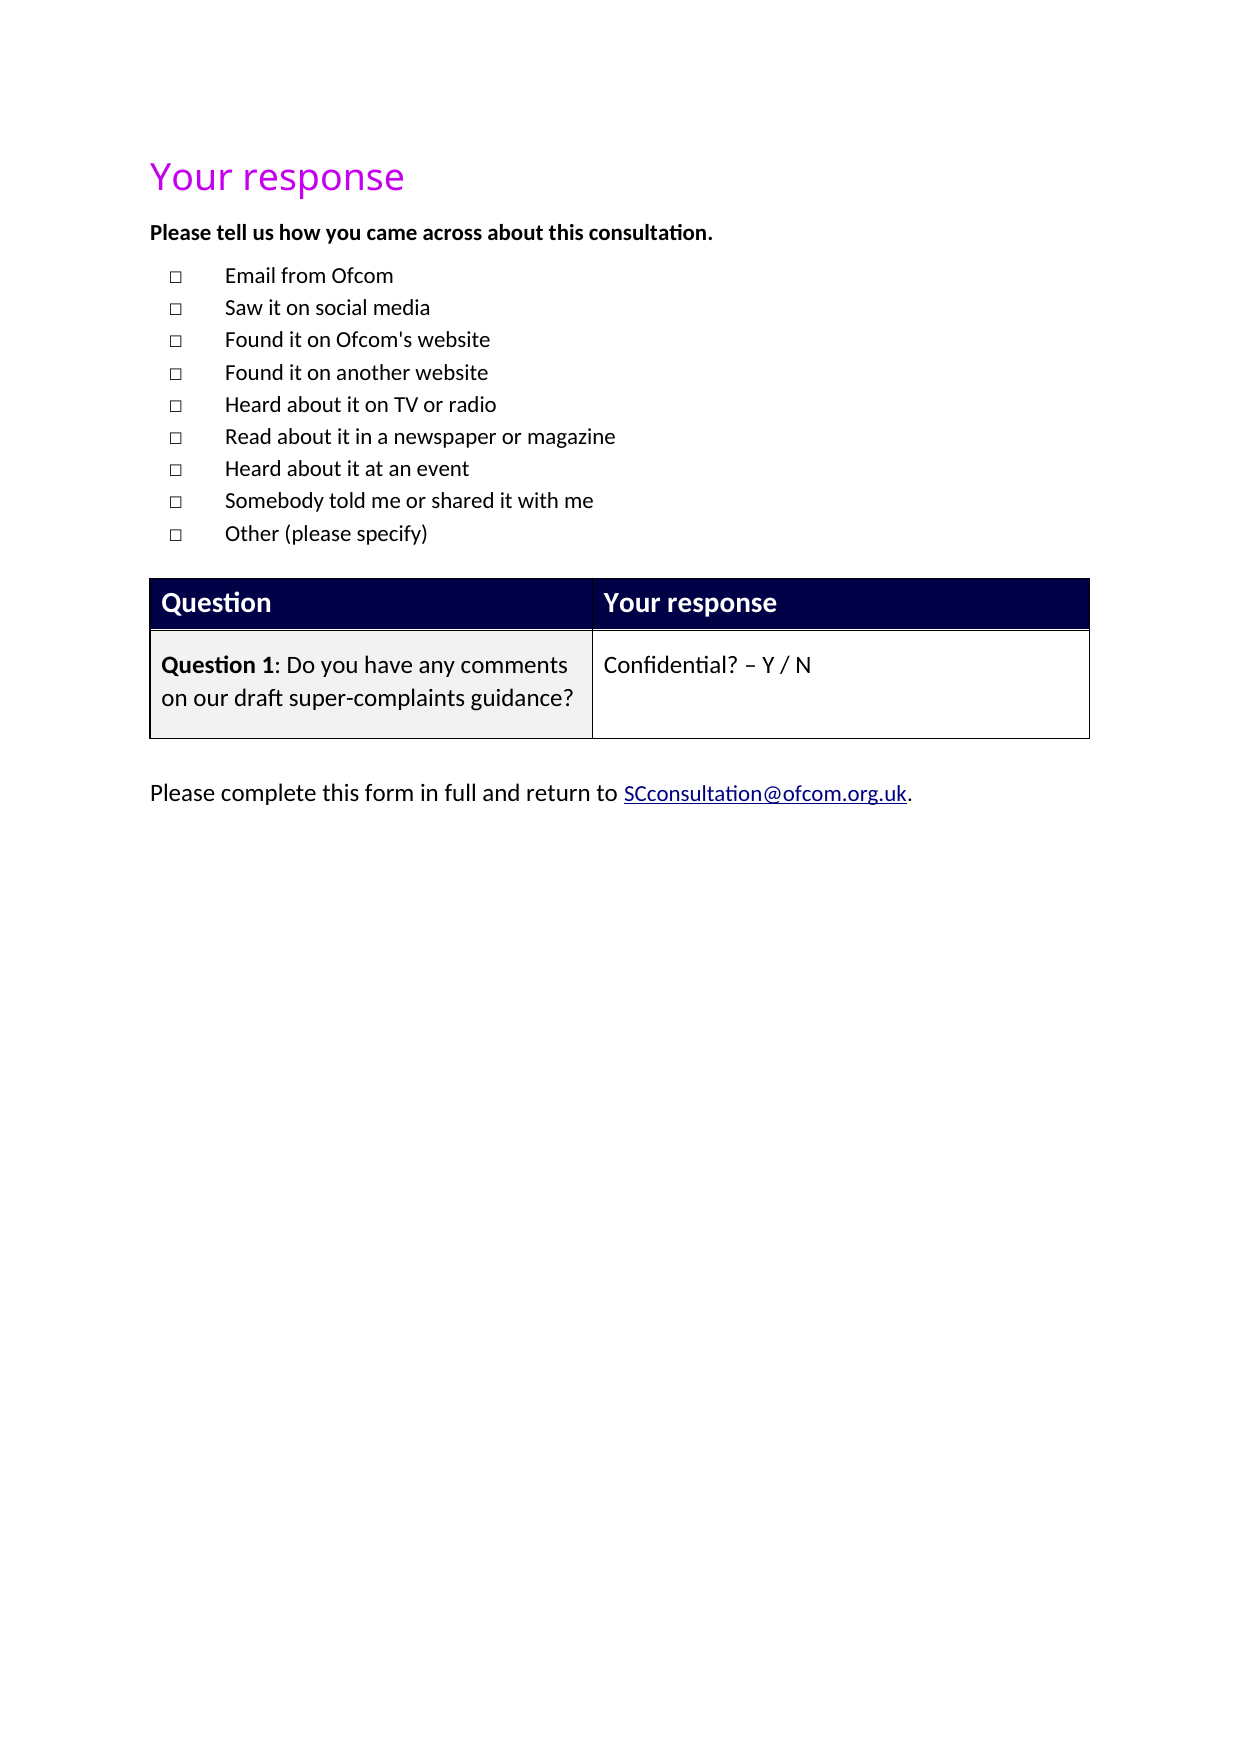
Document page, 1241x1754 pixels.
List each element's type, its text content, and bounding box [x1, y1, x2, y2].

text ☐ Somebody told me or shared it with me [150, 484, 1090, 516]
table_header Question [151, 579, 592, 629]
text Please complete this form in full and return to SCconsultation@ofcom.org.uk. [150, 777, 1090, 807]
text ☐ Found it on Ofcom's website [150, 323, 1090, 355]
text ☐ Read about it in a newspaper or magazine [150, 420, 1090, 451]
subtitle Your response [150, 150, 1090, 201]
text ☐ Found it on another website [150, 356, 1090, 387]
text ☐ Other (please specify) [150, 517, 1090, 548]
text ☐ Email from Ofcom [150, 259, 1090, 290]
table_cell Confidential? – Y / N [593, 631, 1089, 738]
table_cell Question 1: Do you have any comments on our draft super-complaints guidance? [151, 631, 592, 738]
text Please tell us how you came across about this consultation. [150, 218, 1090, 246]
text ☐ Heard about it on TV or radio [150, 388, 1090, 419]
text ☐ Heard about it at an event [150, 452, 1090, 483]
text ☐ Saw it on social media [150, 291, 1090, 322]
table_header Your response [593, 579, 1089, 629]
